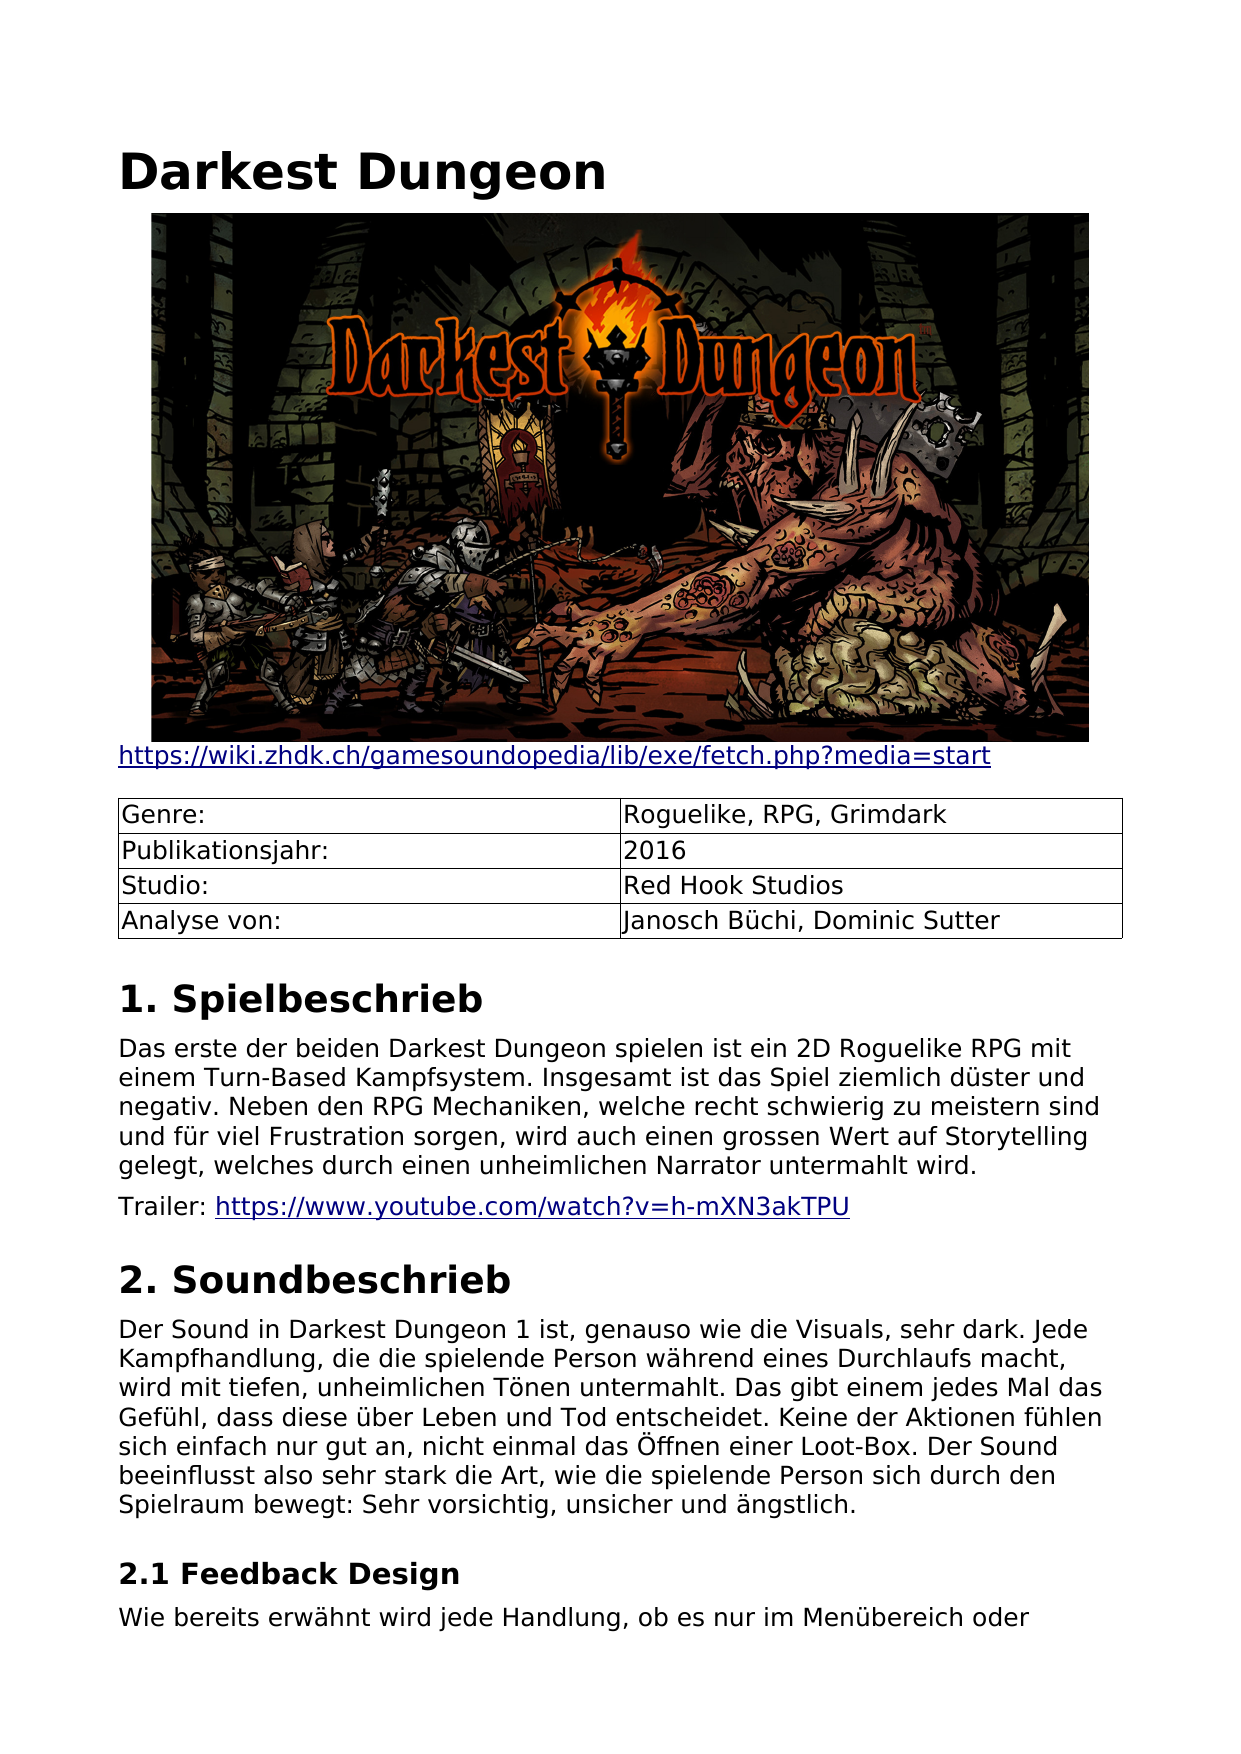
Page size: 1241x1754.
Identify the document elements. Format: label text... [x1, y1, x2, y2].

picture [151, 213, 1089, 742]
subtitle 2.1 Feedback Design [118, 1557, 1122, 1591]
table_cell Studio: [119, 869, 620, 903]
subtitle 1. Spielbeschrieb [118, 978, 1122, 1022]
table_cell Analyse von: [119, 904, 620, 938]
subtitle 2. Soundbeschrieb [118, 1259, 1122, 1303]
table_header Genre: [119, 799, 620, 833]
table_cell Janosch Büchi, Dominic Sutter [621, 904, 1122, 938]
text Trailer: https://www.youtube.com/watch?v=h-mXN3akTPU [118, 1192, 1122, 1222]
table_cell Red Hook Studios [621, 869, 1122, 903]
text Das erste der beiden Darkest Dungeon spielen ist ein 2D Roguelike RPG mit einem Turn-Based Kampfsystem. Insgesamt ist das Spiel ziemlich düster und negativ. Neben den RPG Mechaniken, welche recht schwierig zu meistern sind und für viel Frustration sorgen, wird auch einen grossen Wert auf Storytelling gelegt, welches durch einen unheimlichen Narrator untermahlt wird. [118, 1034, 1122, 1180]
table_cell Publikationsjahr: [119, 834, 620, 868]
text Der Sound in Darkest Dungeon 1 ist, genauso wie die Visuals, sehr dark. Jede Kampfhandlung, die die spielende Person während eines Durchlaufs macht, wird mit tiefen, unheimlichen Tönen untermahlt. Das gibt einem jedes Mal das Gefühl, dass diese über Leben und Tod entscheidet. Keine der Aktionen fühlen sich einfach nur gut an, nicht einmal das Öffnen einer Loot-Box. Der Sound beeinflusst also sehr stark die Art, wie die spielende Person sich durch den Spielraum bewegt: Sehr vorsichtig, unsicher und ängstlich. [118, 1315, 1122, 1519]
table_header Roguelike, RPG, Grimdark [621, 799, 1122, 833]
text https://wiki.zhdk.ch/gamesoundopedia/lib/exe/fetch.php?media=start [118, 214, 1122, 770]
subtitle Darkest Dungeon [118, 143, 1122, 201]
text Wie bereits erwähnt wird jede Handlung, ob es nur im Menübereich oder [118, 1603, 1122, 1633]
table_cell 2016 [621, 834, 1122, 868]
